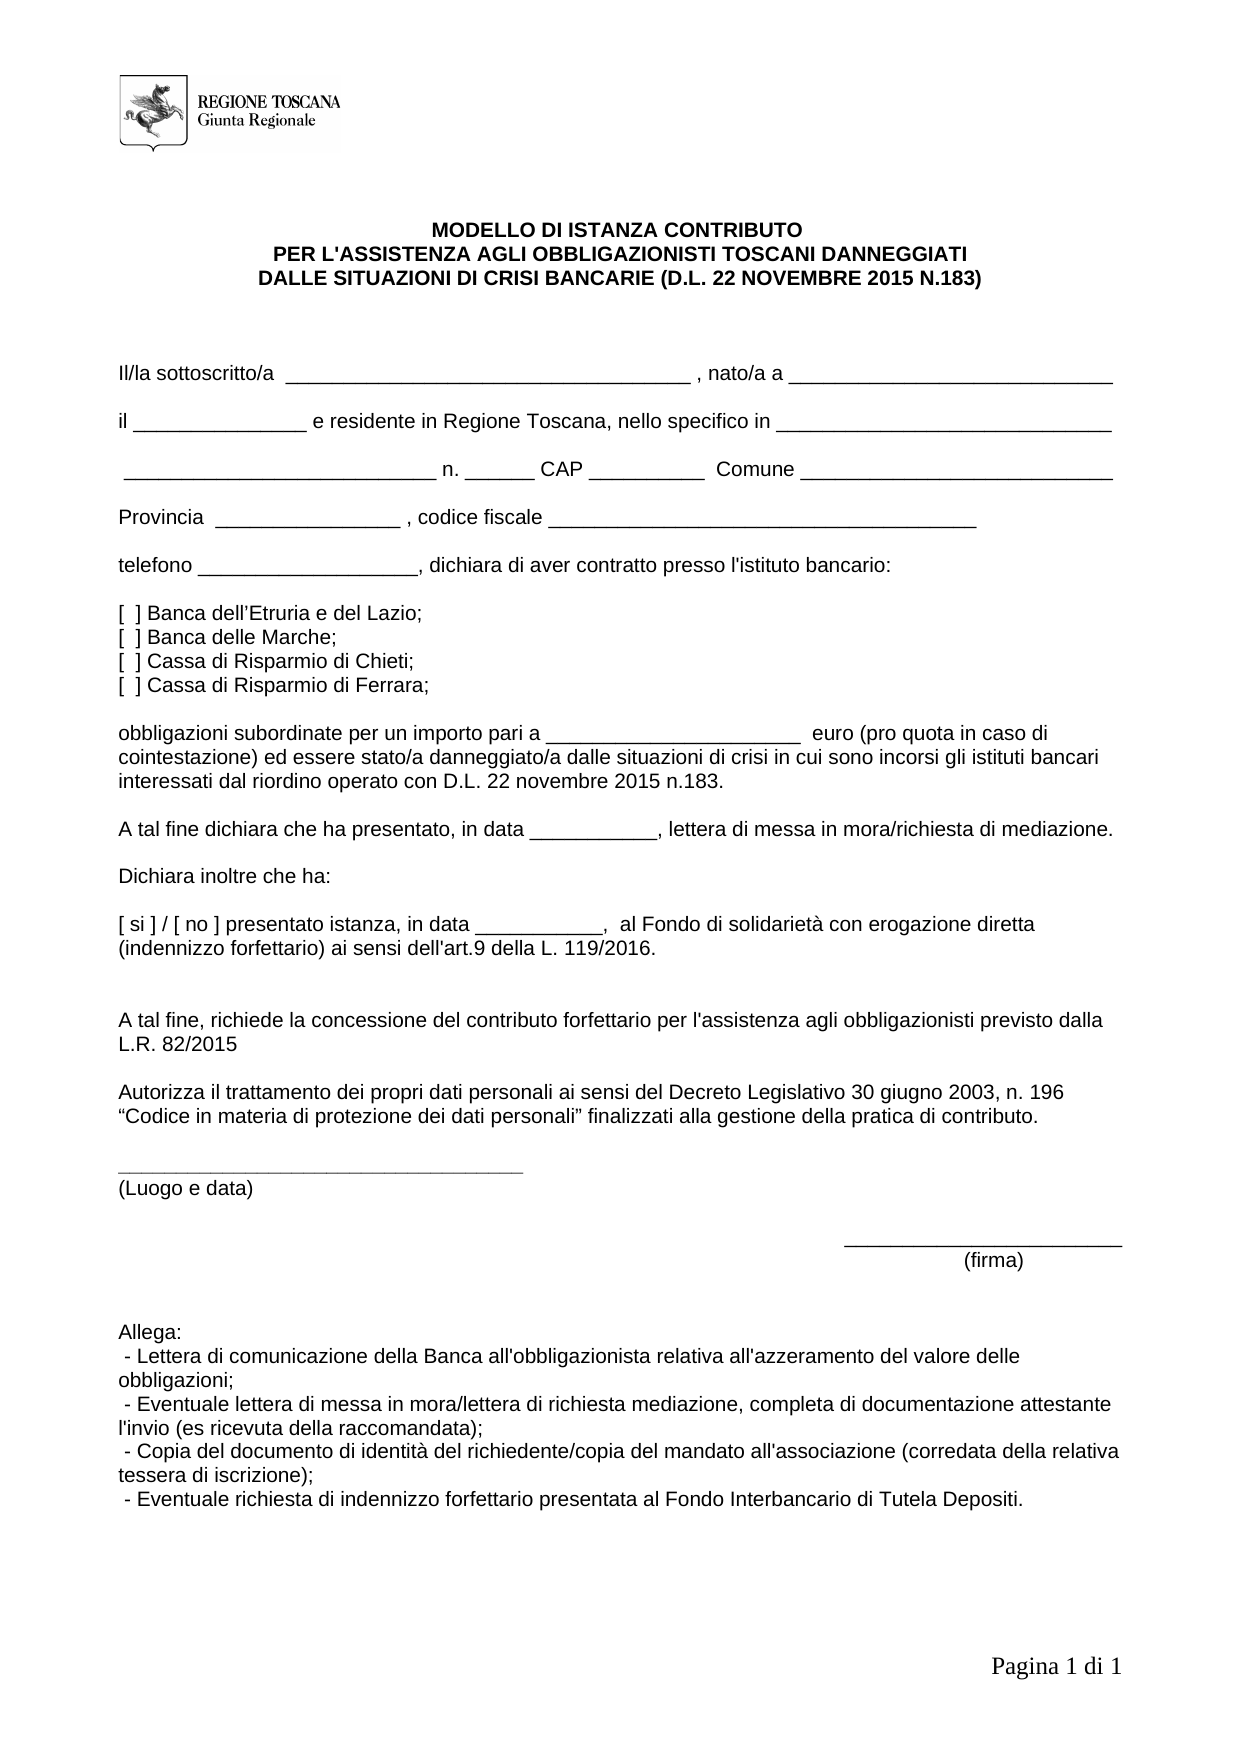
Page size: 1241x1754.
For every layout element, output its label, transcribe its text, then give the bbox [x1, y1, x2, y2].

text Autorizza il trattamento dei propri dati personali ai sensi del Decreto Legislativo 30 giugno 2003, n. 196 “Codice in materia di protezione dei dati personali” finalizzati alla gestione della pratica di contributo. [118, 1080, 1122, 1152]
text Il/la sottoscritto/a ___________________________________ , nato/a a ____________________________ il _______________ e residente in Regione Toscana, nello specifico in _____________________________ ___________________________ n. ______ CAP __________ Comune ___________________________ [118, 361, 1122, 481]
text [ ] Cassa di Risparmio di Chieti; [118, 649, 1122, 673]
picture [119, 75, 341, 153]
text A tal fine, richiede la concessione del contributo forfettario per l'assistenza agli obbligazionisti previsto dalla L.R. 82/2015 [118, 1008, 1122, 1056]
text [ ] Banca dell’Etruria e del Lazio; [118, 577, 1122, 625]
text - Eventuale lettera di messa in mora/lettera di richiesta mediazione, completa di documentazione attestante l'invio (es ricevuta della raccomandata); [118, 1391, 1122, 1439]
text ________________________ (firma) [118, 1224, 1122, 1272]
text - Copia del documento di identità del richiedente/copia del mandato all'associazione (corredata della relativa tessera di iscrizione); - Eventuale richiesta di indennizzo forfettario presentata al Fondo Interbancario di Tutela Depositi. [118, 1439, 1122, 1511]
text [ ] Banca delle Marche; [118, 625, 1122, 649]
text [ ] Cassa di Risparmio di Ferrara; obbligazioni subordinate per un importo pari a ______________________ euro (pro quota in caso di cointestazione) ed essere stato/a danneggiato/a dalle situazioni di crisi in cui sono incorsi gli istituti bancari interessati dal riordino operato con D.L. 22 novembre 2015 n.183. A tal fine dichiara che ha presentato, in data ___________, lettera di messa in mora/richiesta di mediazione. [118, 673, 1122, 840]
text PER L'ASSISTENZA AGLI OBBLIGAZIONISTI TOSCANI DANNEGGIATI [118, 241, 1122, 265]
text Allega: [118, 1319, 1122, 1343]
text (Luogo e data) [118, 1176, 1122, 1224]
text Provincia ________________ , codice fiscale _____________________________________ telefono ___________________, dichiara di aver contratto presso l'istituto bancario: [118, 505, 1122, 577]
text ___________________________________ [118, 1152, 1122, 1176]
text DALLE SITUAZIONI DI CRISI BANCARIE (D.L. 22 NOVEMBRE 2015 N.183) [118, 265, 1122, 289]
text [ si ] / [ no ] presentato istanza, in data ___________, al Fondo di solidarietà con erogazione diretta (indennizzo forfettario) ai sensi dell'art.9 della L. 119/2016. [118, 912, 1122, 960]
text MODELLO DI ISTANZA CONTRIBUTO [118, 217, 1122, 241]
text - Lettera di comunicazione della Banca all'obbligazionista relativa all'azzeramento del valore delle obbligazioni; [118, 1343, 1122, 1391]
text Dichiara inoltre che ha: [118, 864, 1122, 888]
